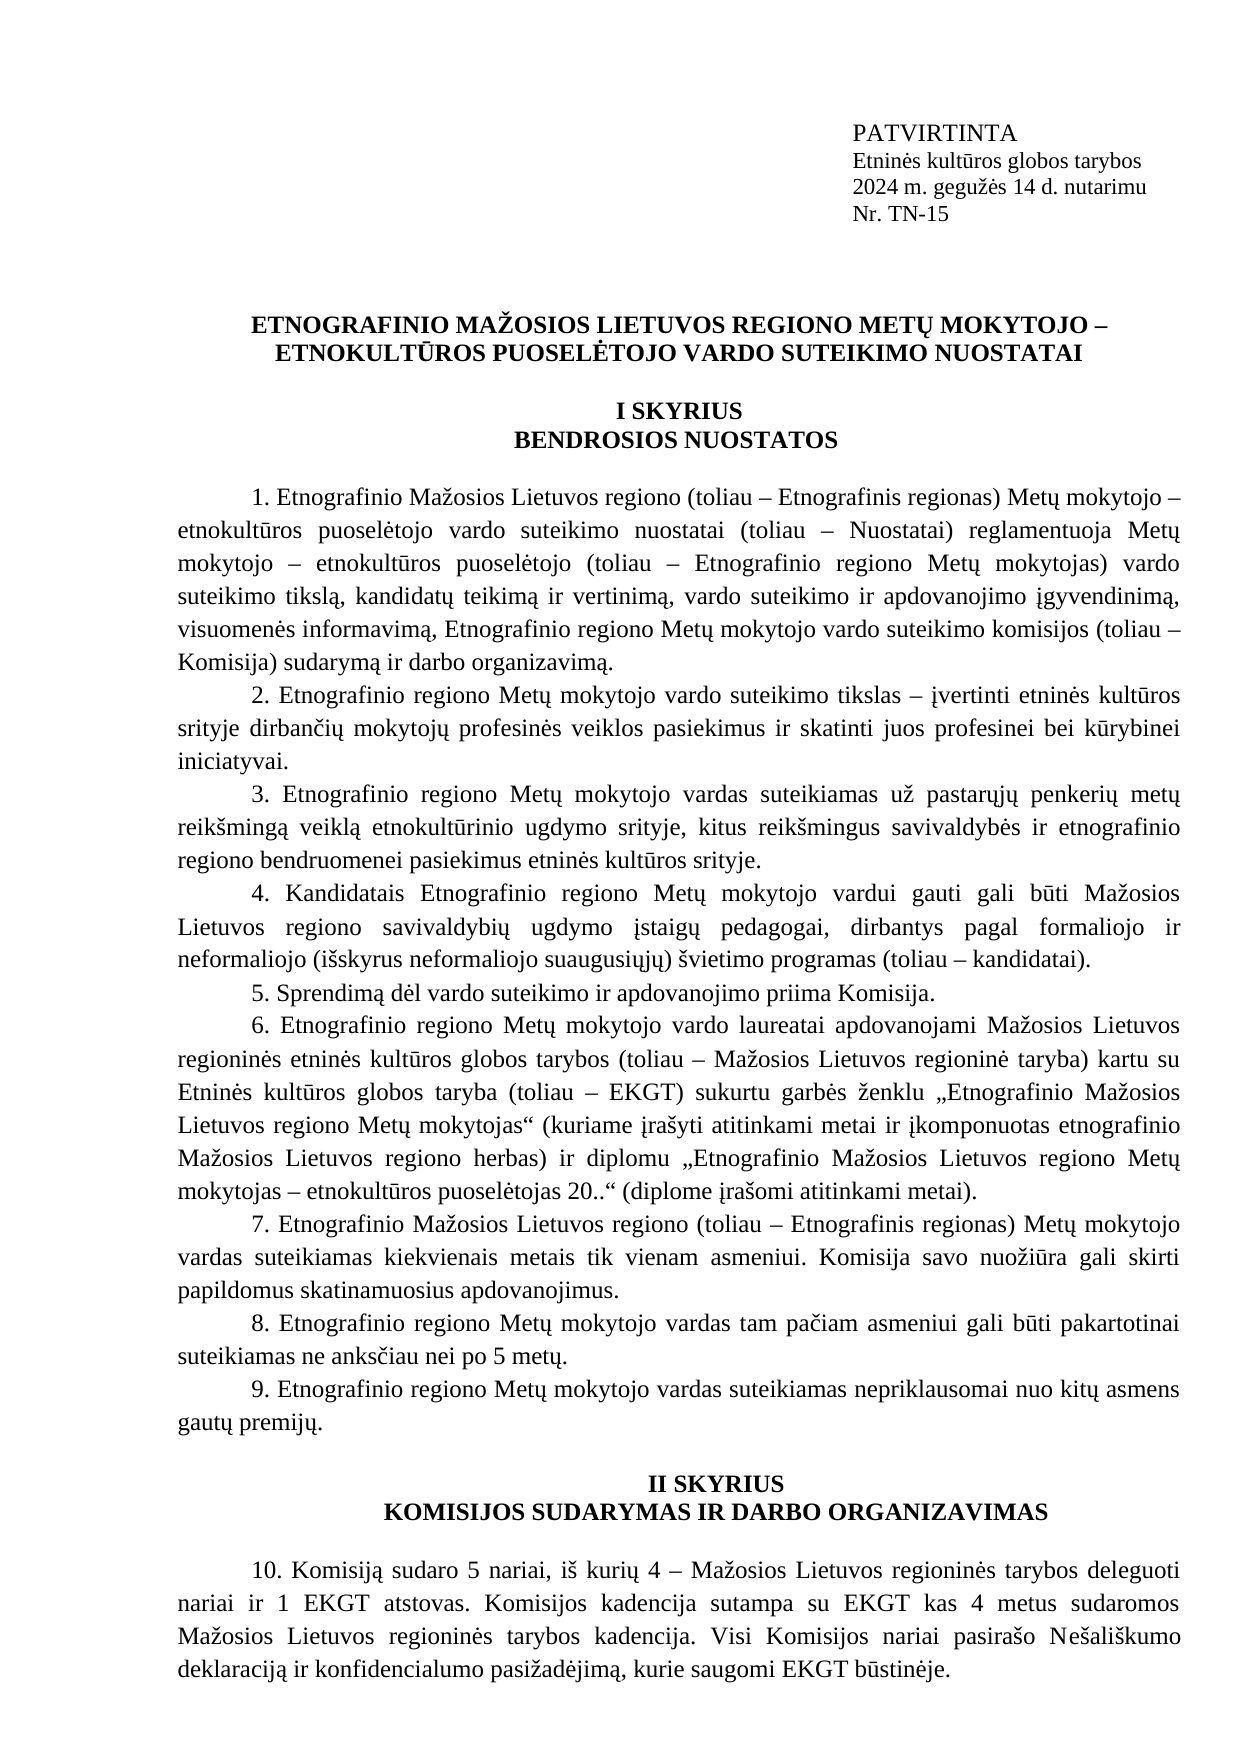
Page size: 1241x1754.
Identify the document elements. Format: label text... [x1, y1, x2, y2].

text 10. Komisiją sudaro 5 nariai, iš kurių 4 – Mažosios Lietuvos regioninės tarybos deleguoti nariai ir 1 EKGT atstovas. Komisijos kadencija sutampa su EKGT kas 4 metus sudaromos Mažosios Lietuvos regioninės tarybos kadencija. Visi Komisijos nariai pasirašo Nešališkumo deklaraciją ir konfidencialumo pasižadėjimą, kurie saugomi EKGT būstinėje. [177, 1555, 1181, 1683]
text KOMISIJOS SUDARYMAS IR DARBO ORGANIZAVIMAS [177, 1497, 1181, 1526]
text I SKYRIUS [177, 396, 1181, 425]
text II SKYRIUS [177, 1469, 1181, 1497]
text 7. Etnografinio Mažosios Lietuvos regiono (toliau – Etnografinis regionas) Metų mokytojo vardas suteikiamas kiekvienais metais tik vienam asmeniui. Komisija savo nuožiūra gali skirti papildomus skatinamuosius apdovanojimus. [177, 1209, 1181, 1303]
text 6. Etnografinio regiono Metų mokytojo vardo laureatai apdovanojami Mažosios Lietuvos regioninės etninės kultūros globos tarybos (toliau – Mažosios Lietuvos regioninė taryba) kartu su Etninės kultūros globos taryba (toliau – EKGT) sukurtu garbės ženklu „Etnografinio Mažosios Lietuvos regiono Metų mokytojas“ (kuriame įrašyti atitinkami metai ir įkomponuotas etnografinio Mažosios Lietuvos regiono herbas) ir diplomu „Etnografinio Mažosios Lietuvos regiono Metų mokytojas – etnokultūros puoselėtojas 20..“ (diplome įrašomi atitinkami metai). [177, 1011, 1181, 1204]
text BENDROSIOS NUOSTATOS [177, 425, 1181, 453]
text 1. Etnografinio Mažosios Lietuvos regiono (toliau – Etnografinis regionas) Metų mokytojo –etnokultūros puoselėtojo vardo suteikimo nuostatai (toliau – Nuostatai) reglamentuoja Metų mokytojo – etnokultūros puoselėtojo (toliau – Etnografinio regiono Metų mokytojas) vardo suteikimo tikslą, kandidatų teikimą ir vertinimą, vardo suteikimo ir apdovanojimo įgyvendinimą, visuomenės informavimą, Etnografinio regiono Metų mokytojo vardo suteikimo komisijos (toliau – Komisija) sudarymą ir darbo organizavimą. [177, 482, 1181, 676]
text PATVIRTINTA [852, 118, 1192, 147]
text ETNOGRAFINIO MAŽOSIOS LIETUVOS REGIONO METŲ MOKYTOJO –ETNOKULTŪROS PUOSELĖTOJO VARDO SUTEIKIMO NUOSTATAI [177, 310, 1181, 367]
text Etninės kultūros globos tarybos [852, 147, 1181, 173]
text 2. Etnografinio regiono Metų mokytojo vardo suteikimo tikslas – įvertinti etninės kultūros srityje dirbančių mokytojų profesinės veiklos pasiekimus ir skatinti juos profesinei bei kūrybinei iniciatyvai. [177, 680, 1181, 775]
text 4. Kandidatais Etnografinio regiono Metų mokytojo vardui gauti gali būti Mažosios Lietuvos regiono savivaldybių ugdymo įstaigų pedagogai, dirbantys pagal formaliojo ir neformaliojo (išskyrus neformaliojo suaugusiųjų) švietimo programas (toliau – kandidatai). [177, 878, 1181, 973]
text 3. Etnografinio regiono Metų mokytojo vardas suteikiamas už pastarųjų penkerių metų reikšmingą veiklą etnokultūrinio ugdymo srityje, kitus reikšmingus savivaldybės ir etnografinio regiono bendruomenei pasiekimus etninės kultūros srityje. [177, 779, 1181, 874]
text 2024 m. gegužės 14 d. nutarimu Nr. TN-15 [852, 173, 1181, 226]
text 9. Etnografinio regiono Metų mokytojo vardas suteikiamas nepriklausomai nuo kitų asmens gautų premijų. [177, 1374, 1181, 1436]
text 5. Sprendimą dėl vardo suteikimo ir apdovanojimo priima Komisija. [177, 978, 1181, 1006]
text 8. Etnografinio regiono Metų mokytojo vardas tam pačiam asmeniui gali būti pakartotinai suteikiamas ne anksčiau nei po 5 metų. [177, 1308, 1181, 1369]
